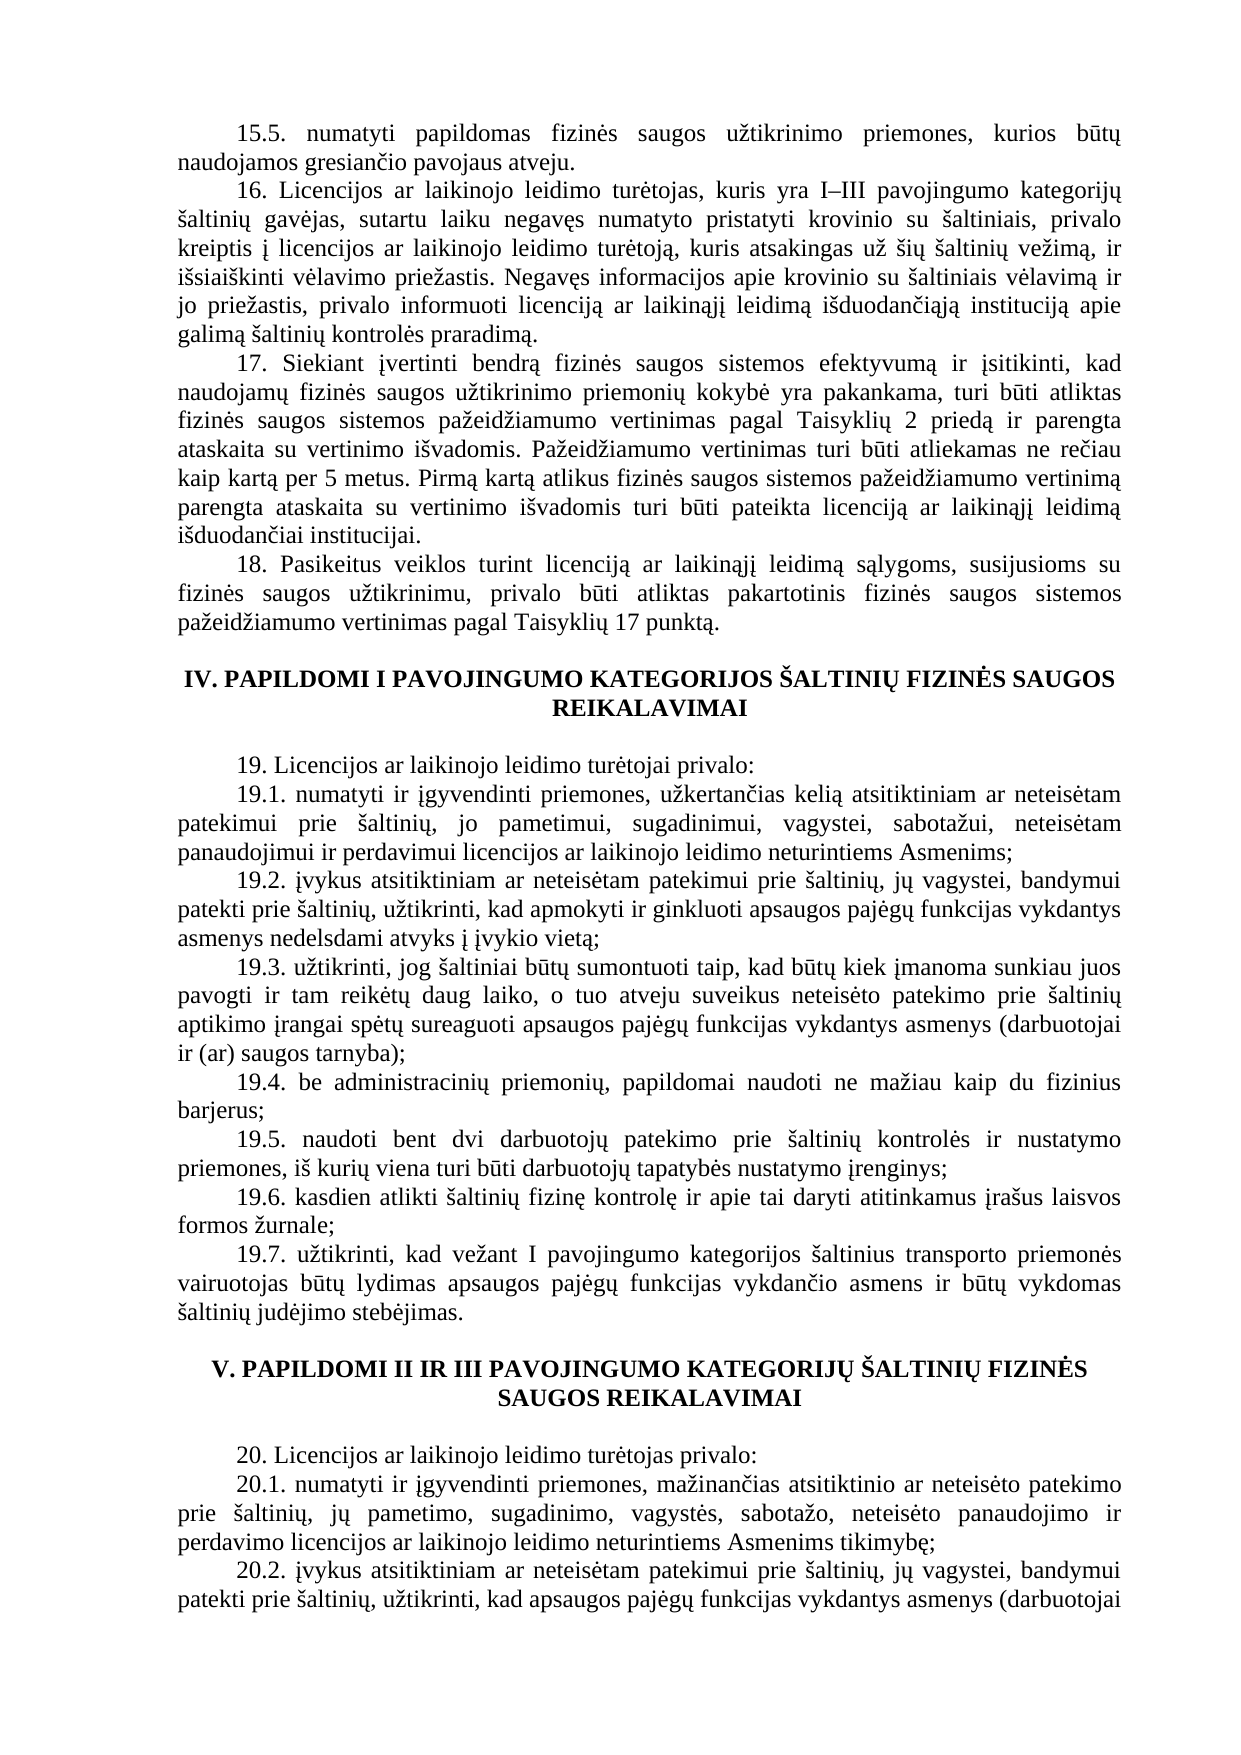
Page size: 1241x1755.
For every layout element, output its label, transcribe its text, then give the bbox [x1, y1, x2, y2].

text 16. Licencijos ar laikinojo leidimo turėtojas, kuris yra I–III pavojingumo kategorijų šaltinių gavėjas, sutartu laiku negavęs numatyto pristatyti krovinio su šaltiniais, privalo kreiptis į licencijos ar laikinojo leidimo turėtoją, kuris atsakingas už šių šaltinių vežimą, ir išsiaiškinti vėlavimo priežastis. Negavęs informacijos apie krovinio su šaltiniais vėlavimą ir jo priežastis, privalo informuoti licenciją ar laikinąjį leidimą išduodančiąją instituciją apie galimą šaltinių kontrolės praradimą. [177, 176, 1122, 348]
text 19. Licencijos ar laikinojo leidimo turėtojai privalo: [177, 751, 1122, 779]
text 18. Pasikeitus veiklos turint licenciją ar laikinąjį leidimą sąlygoms, susijusioms su fizinės saugos užtikrinimu, privalo būti atliktas pakartotinis fizinės saugos sistemos pažeidžiamumo vertinimas pagal Taisyklių 17 punktą. [177, 549, 1122, 636]
text 19.1. numatyti ir įgyvendinti priemones, užkertančias kelią atsitiktiniam ar neteisėtam patekimui prie šaltinių, jo pametimui, sugadinimui, vagystei, sabotažui, neteisėtam panaudojimui ir perdavimui licencijos ar laikinojo leidimo neturintiems Asmenims; [177, 779, 1122, 866]
text 17. Siekiant įvertinti bendrą fizinės saugos sistemos efektyvumą ir įsitikinti, kad naudojamų fizinės saugos užtikrinimo priemonių kokybė yra pakankama, turi būti atliktas fizinės saugos sistemos pažeidžiamumo vertinimas pagal Taisyklių 2 priedą ir parengta ataskaita su vertinimo išvadomis. Pažeidžiamumo vertinimas turi būti atliekamas ne rečiau kaip kartą per 5 metus. Pirmą kartą atlikus fizinės saugos sistemos pažeidžiamumo vertinimą parengta ataskaita su vertinimo išvadomis turi būti pateikta licenciją ar laikinąjį leidimą išduodančiai institucijai. [177, 348, 1122, 549]
text 15.5. numatyti papildomas fizinės saugos užtikrinimo priemones, kurios būtų naudojamos gresiančio pavojaus atveju. [177, 118, 1122, 176]
text 20.1. numatyti ir įgyvendinti priemones, mažinančias atsitiktinio ar neteisėto patekimo prie šaltinių, jų pametimo, sugadinimo, vagystės, sabotažo, neteisėto panaudojimo ir perdavimo licencijos ar laikinojo leidimo neturintiems Asmenims tikimybę; [177, 1469, 1122, 1556]
text V. PAPILDOMI II IR III PAVOJINGUMO KATEGORIJŲ ŠALTINIŲ FIZINĖS SAUGOS REIKALAVIMAI [177, 1354, 1122, 1412]
text 19.3. užtikrinti, jog šaltiniai būtų sumontuoti taip, kad būtų kiek įmanoma sunkiau juos pavogti ir tam reikėtų daug laiko, o tuo atveju suveikus neteisėto patekimo prie šaltinių aptikimo įrangai spėtų sureaguoti apsaugos pajėgų funkcijas vykdantys asmenys (darbuotojai ir (ar) saugos tarnyba); [177, 952, 1122, 1067]
text 19.4. be administracinių priemonių, papildomai naudoti ne mažiau kaip du fizinius barjerus; [177, 1067, 1122, 1124]
text 19.6. kasdien atlikti šaltinių fizinę kontrolę ir apie tai daryti atitinkamus įrašus laisvos formos žurnale; [177, 1182, 1122, 1239]
text IV. PAPILDOMI I PAVOJINGUMO KATEGORIJOS ŠALTINIŲ FIZINĖS SAUGOS REIKALAVIMAI [177, 664, 1122, 722]
text 19.5. naudoti bent dvi darbuotojų patekimo prie šaltinių kontrolės ir nustatymo priemones, iš kurių viena turi būti darbuotojų tapatybės nustatymo įrenginys; [177, 1124, 1122, 1182]
text 20. Licencijos ar laikinojo leidimo turėtojas privalo: [177, 1441, 1122, 1469]
text 19.7. užtikrinti, kad vežant I pavojingumo kategorijos šaltinius transporto priemonės vairuotojas būtų lydimas apsaugos pajėgų funkcijas vykdančio asmens ir būtų vykdomas šaltinių judėjimo stebėjimas. [177, 1239, 1122, 1326]
text 20.2. įvykus atsitiktiniam ar neteisėtam patekimui prie šaltinių, jų vagystei, bandymui patekti prie šaltinių, užtikrinti, kad apsaugos pajėgų funkcijas vykdantys asmenys (darbuotojai [177, 1556, 1122, 1613]
text 19.2. įvykus atsitiktiniam ar neteisėtam patekimui prie šaltinių, jų vagystei, bandymui patekti prie šaltinių, užtikrinti, kad apmokyti ir ginkluoti apsaugos pajėgų funkcijas vykdantys asmenys nedelsdami atvyks į įvykio vietą; [177, 866, 1122, 952]
